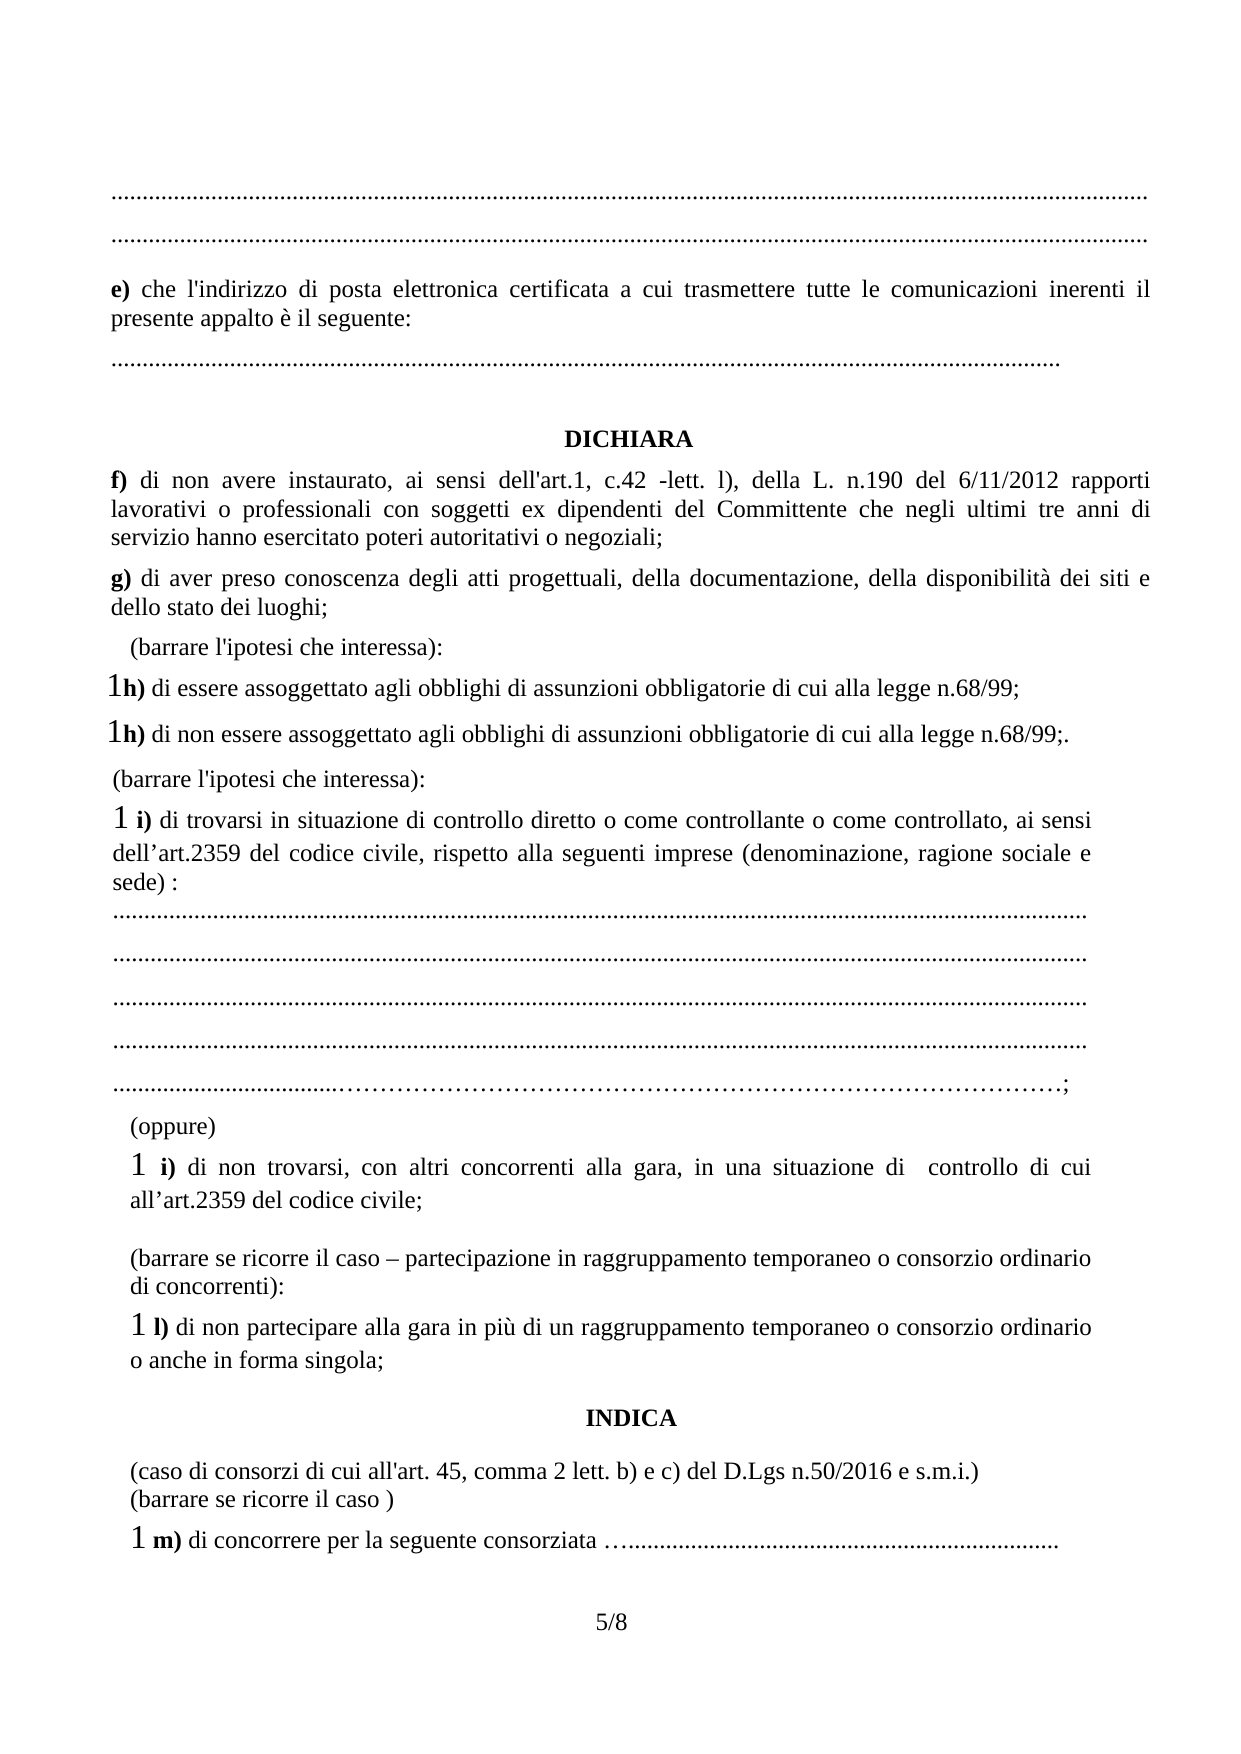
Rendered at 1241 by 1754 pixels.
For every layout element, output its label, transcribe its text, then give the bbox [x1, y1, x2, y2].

text (caso di consorzi di cui all'art. 45, comma 2 lett. b) e c) del D.Lgs n.50/2016 e s.m.i.) [130, 1456, 1093, 1484]
text (barrare se ricorre il caso – partecipazione in raggruppamento temporaneo o consorzio ordinario di concorrenti): [130, 1243, 1093, 1300]
text  i) di non trovarsi, con altri concorrenti alla gara, in una situazione di controllo di cui all’art.2359 del codice civile; [130, 1140, 1093, 1214]
text (oppure) [130, 1111, 1093, 1140]
text g) di aver preso conoscenza degli atti progettuali, della documentazione, della disponibilità dei siti e dello stato dei luoghi; [111, 563, 1152, 621]
text  m) di concorrere per la seguente consorziata …..................................................................... [130, 1513, 1093, 1559]
text (barrare l'ipotesi che interessa): [112, 764, 1093, 792]
text ........................................................................................................................................................ [111, 343, 1152, 372]
text h) di non essere assoggettato agli obblighi di assunzioni obbligatorie di cui alla legge n.68/99;. [106, 706, 1152, 752]
text f) di non avere instaurato, ai sensi dell'art.1, c.42 -lett. l), della L. n.190 del 6/11/2012 rapporti lavorativi o professionali con soggetti ex dipendenti del Committente che negli ultimi tre anni di servizio hanno esercitato poteri autoritativi o negoziali; [111, 465, 1152, 551]
text (barrare se ricorre il caso ) [130, 1484, 1093, 1513]
text  l) di non partecipare alla gara in più di un raggruppamento temporaneo o consorzio ordinario o anche in forma singola; [130, 1300, 1093, 1374]
text ............................................................................................................................................................................................................................................................................................................................................ [111, 176, 1152, 248]
text DICHIARA [111, 424, 1152, 453]
text (barrare l'ipotesi che interessa): [130, 632, 1093, 661]
text INDICA [111, 1403, 1152, 1443]
text h) di essere assoggettato agli obblighi di assunzioni obbligatorie di cui alla legge n.68/99; [106, 661, 1093, 706]
text ....................................................................................................................................................................................................................................................................................................................................................................................................................................................................................................................................................................................................................................................................................……………………………………………………………………………; [112, 895, 1093, 1097]
text  i) di trovarsi in situazione di controllo diretto o come controllante o come controllato, ai sensi dell’art.2359 del codice civile, rispetto alla seguenti imprese (denominazione, ragione sociale e sede) : [112, 792, 1093, 895]
text e) che l'indirizzo di posta elettronica certificata a cui trasmettere tutte le comunicazioni inerenti il presente appalto è il seguente: [111, 274, 1152, 332]
